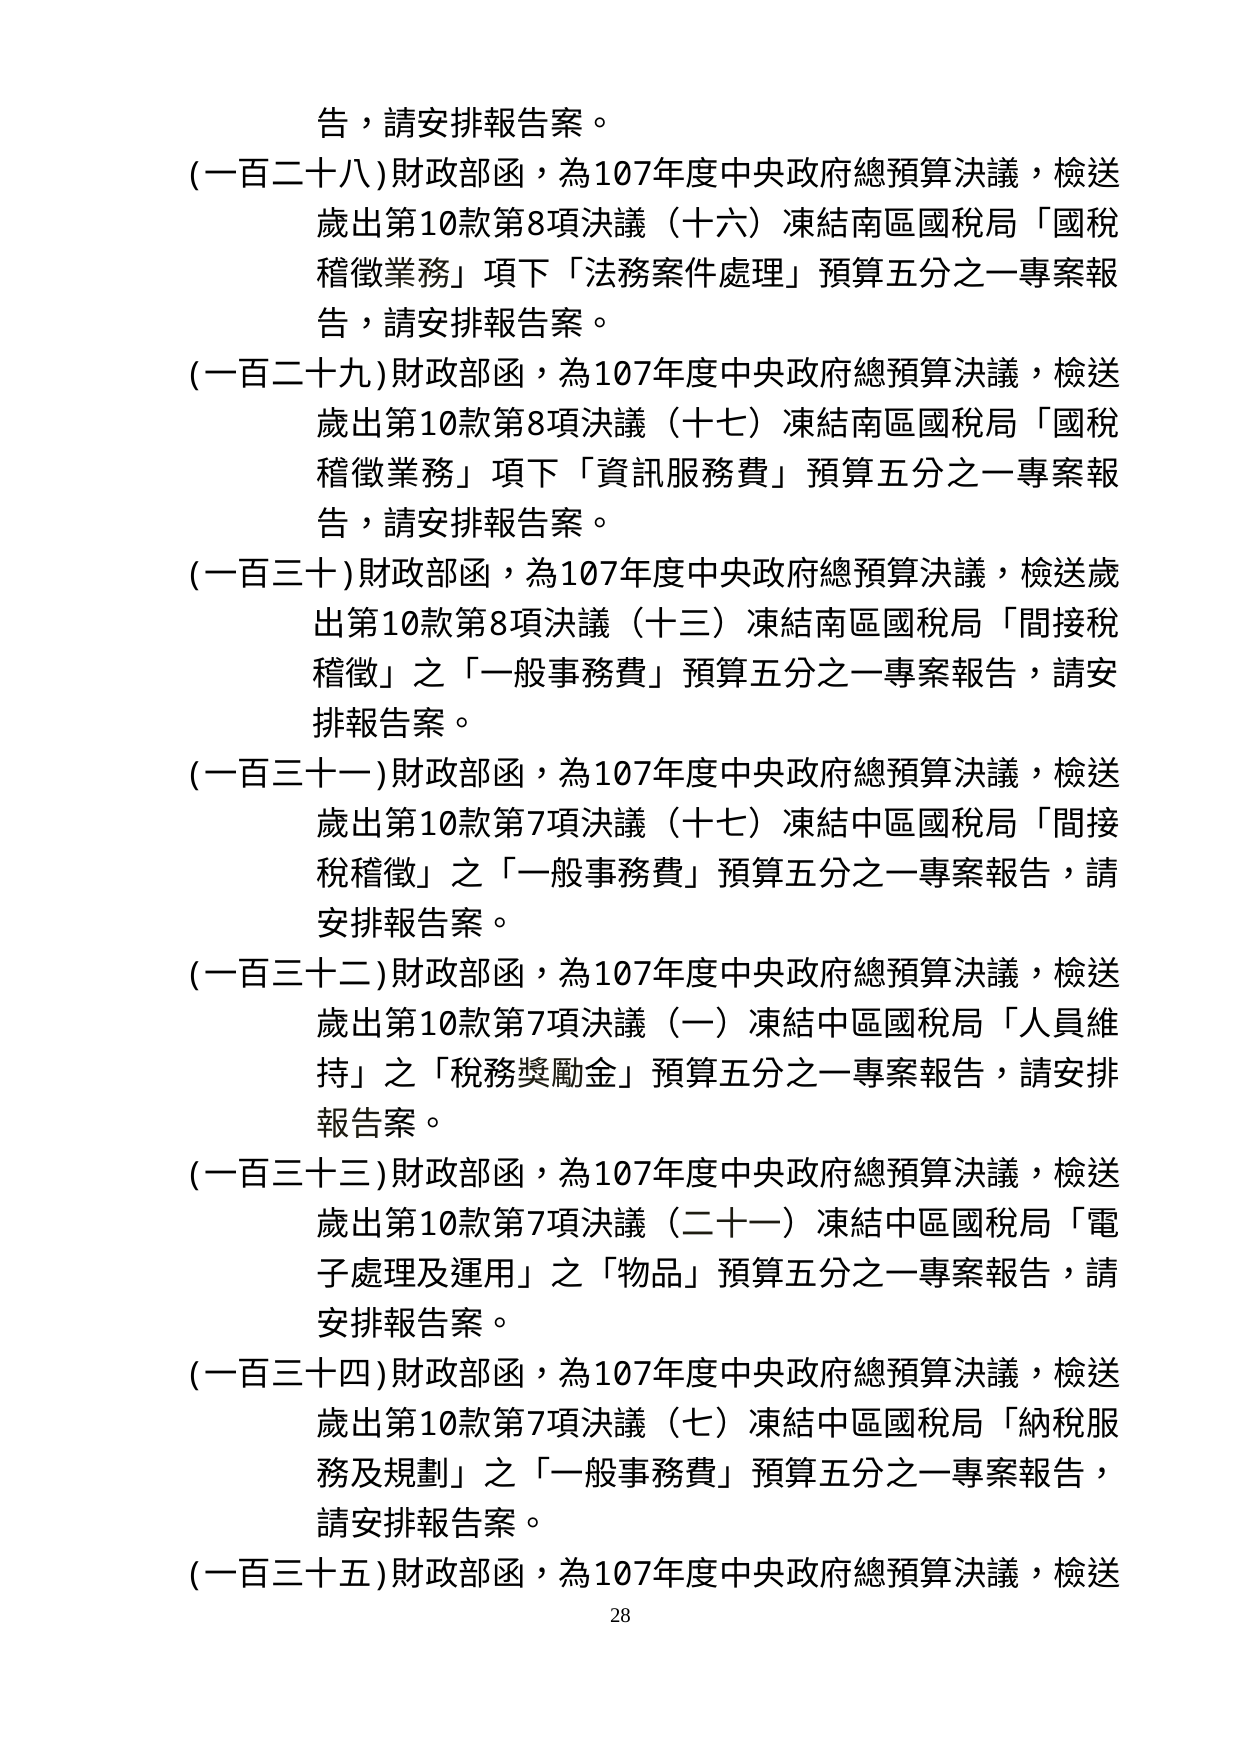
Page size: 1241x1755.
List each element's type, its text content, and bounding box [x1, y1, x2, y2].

text (一百三十)財政部函，為107年度中央政府總預算決議，檢送歲出第10款第8項決議（十三）凍結南區國稅局「間接稅稽徵」之「一般事務費」預算五分之一專案報告，請安排報告案。 [184, 546, 1120, 746]
text (一百三十四)財政部函，為107年度中央政府總預算決議，檢送歲出第10款第7項決議（七）凍結中區國稅局「納稅服務及規劃」之「一般事務費」預算五分之一專案報告，請安排報告案。 [184, 1346, 1120, 1546]
text (一百三十三)財政部函，為107年度中央政府總預算決議，檢送歲出第10款第7項決議（二十一）凍結中區國稅局「電子處理及運用」之「物品」預算五分之一專案報告，請安排報告案。 [184, 1146, 1120, 1346]
text 告，請安排報告案。 [184, 96, 1120, 146]
text (一百二十九)財政部函，為107年度中央政府總預算決議，檢送歲出第10款第8項決議（十七）凍結南區國稅局「國稅稽徵業務」項下「資訊服務費」預算五分之一專案報告，請安排報告案。 [184, 346, 1120, 546]
text (一百三十一)財政部函，為107年度中央政府總預算決議，檢送歲出第10款第7項決議（十七）凍結中區國稅局「間接稅稽徵」之「一般事務費」預算五分之一專案報告，請安排報告案。 [184, 746, 1120, 946]
text (一百三十二)財政部函，為107年度中央政府總預算決議，檢送歲出第10款第7項決議（一）凍結中區國稅局「人員維持」之「稅務獎勵金」預算五分之一專案報告，請安排報告案。 [184, 946, 1120, 1146]
text (一百二十八)財政部函，為107年度中央政府總預算決議，檢送歲出第10款第8項決議（十六）凍結南區國稅局「國稅稽徵業務」項下「法務案件處理」預算五分之一專案報告，請安排報告案。 [184, 146, 1120, 346]
text (一百三十五)財政部函，為107年度中央政府總預算決議，檢送 [184, 1546, 1120, 1596]
